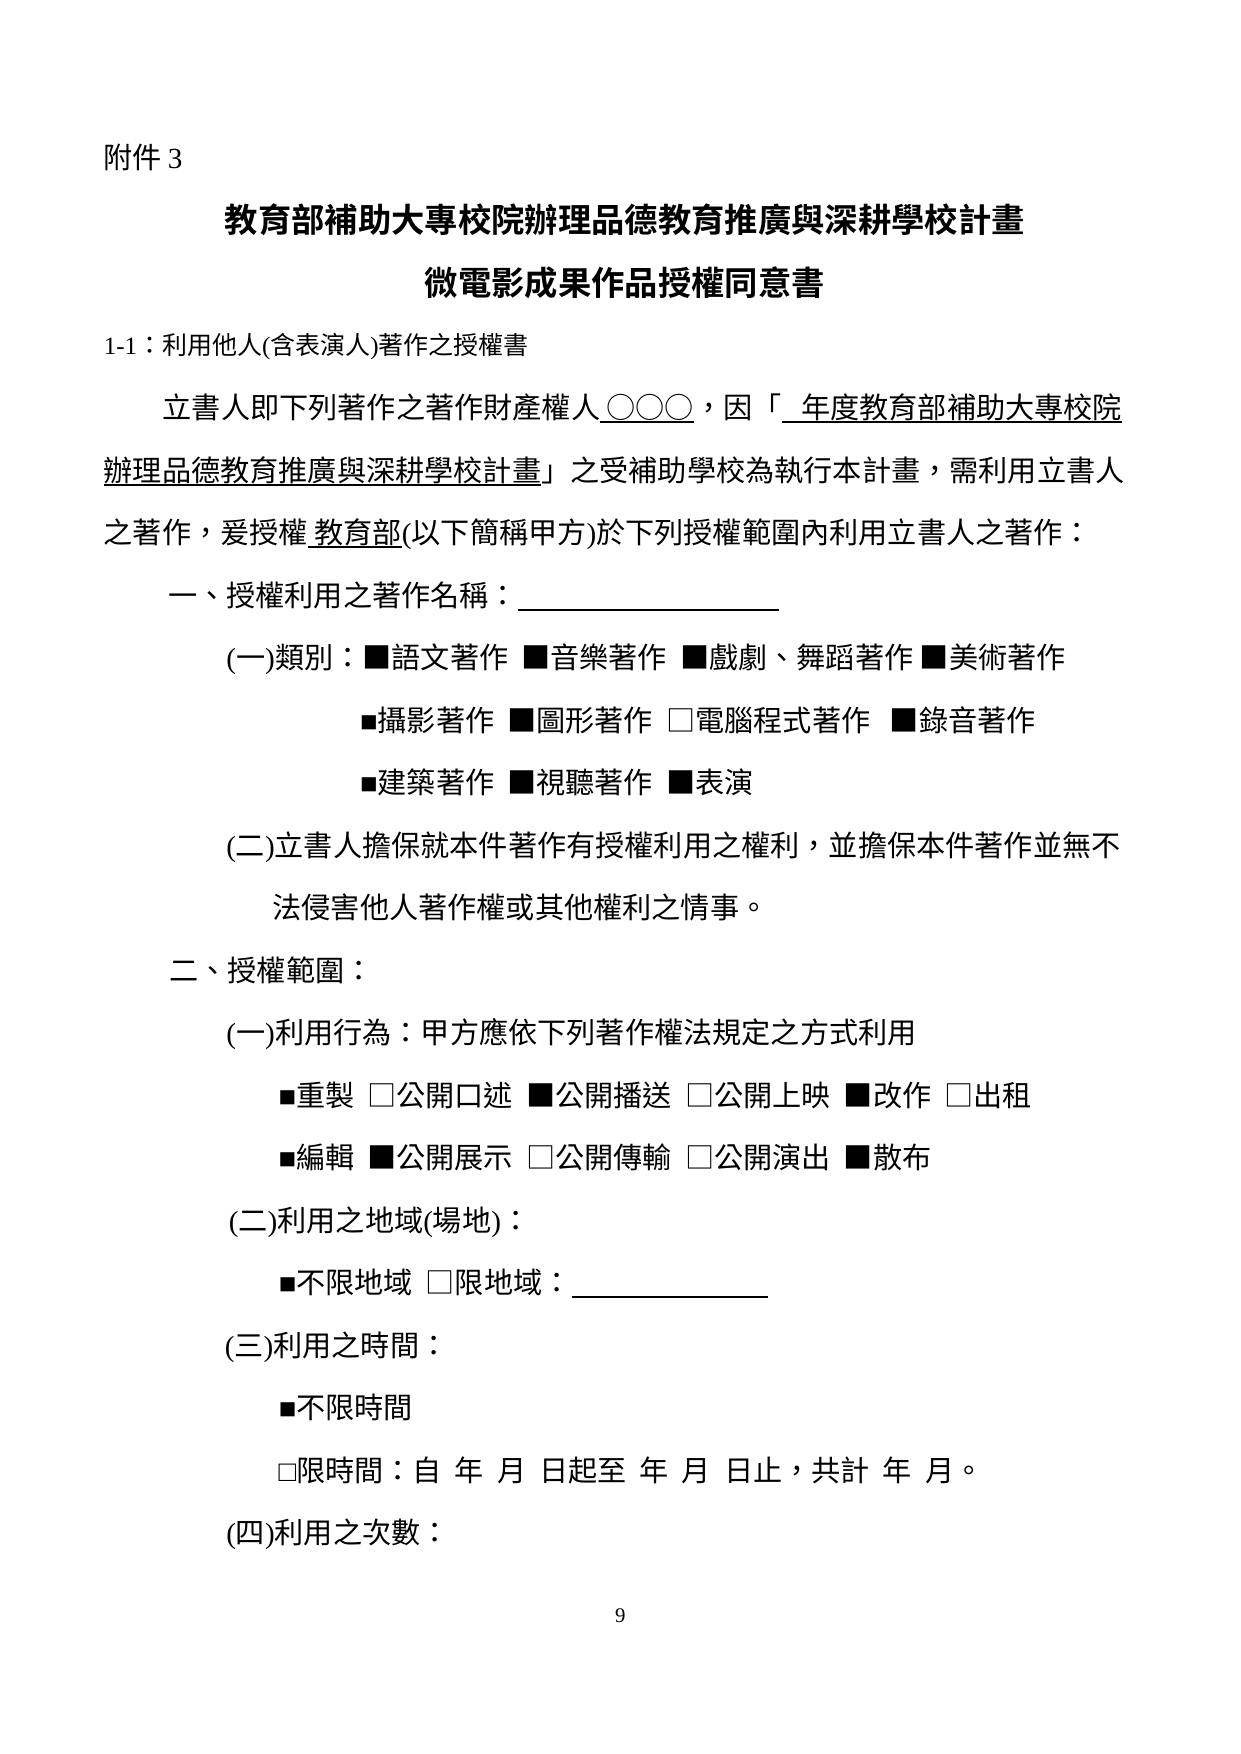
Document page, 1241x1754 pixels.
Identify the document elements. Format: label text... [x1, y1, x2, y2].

text 一、授權利用之著作名稱： [168, 552, 1137, 614]
text (二)利用之地域(場地)： [224, 1177, 1137, 1239]
text ■攝影著作 ■圖形著作 □電腦程式著作 ■錄音著作 [343, 677, 1152, 739]
text 教育部補助大專校院辦理品德教育推廣與深耕學校計畫 [103, 177, 1146, 239]
text (一)利用行為：甲方應依下列著作權法規定之方式利用 [226, 989, 1137, 1052]
text ■不限時間 [278, 1364, 1137, 1427]
text 微電影成果作品授權同意書 [103, 239, 1146, 302]
text 立書人即下列著作之著作財產權人 ○○○，因「 年度教育部補助大專校院辦理品德教育推廣與深耕學校計畫」之受補助學校為執行本計畫，需利用立書人之著作，爰授權 教育部(以下簡稱甲方)於下列授權範圍內利用立書人之著作： [103, 364, 1137, 552]
text (一)類別：■語文著作 ■音樂著作 ■戲劇、舞蹈著作 ■美術著作 [226, 614, 1152, 677]
text ■建築著作 ■視聽著作 ■表演 [343, 739, 1137, 802]
text 二、授權範圍： [169, 927, 1137, 989]
text (二)立書人擔保就本件著作有授權利用之權利，並擔保本件著作並無不法侵害他人著作權或其他權利之情事。 [226, 802, 1137, 927]
subtitle 附件3 [103, 114, 1137, 177]
text □限時間：自 年 月 日起至 年 月 日止，共計 年 月。 [278, 1427, 1181, 1489]
text ■編輯 ■公開展示 □公開傳輸 □公開演出 ■散布 [229, 1114, 1137, 1177]
text ■重製 □公開口述 ■公開播送 □公開上映 ■改作 □出租 [229, 1052, 1181, 1114]
text (三)利用之時間： [224, 1302, 1137, 1364]
text 1-1：利用他人(含表演人)著作之授權書 [103, 302, 1137, 364]
text (四)利用之次數： [226, 1489, 1137, 1552]
text ■不限地域 □限地域： [224, 1239, 1137, 1302]
